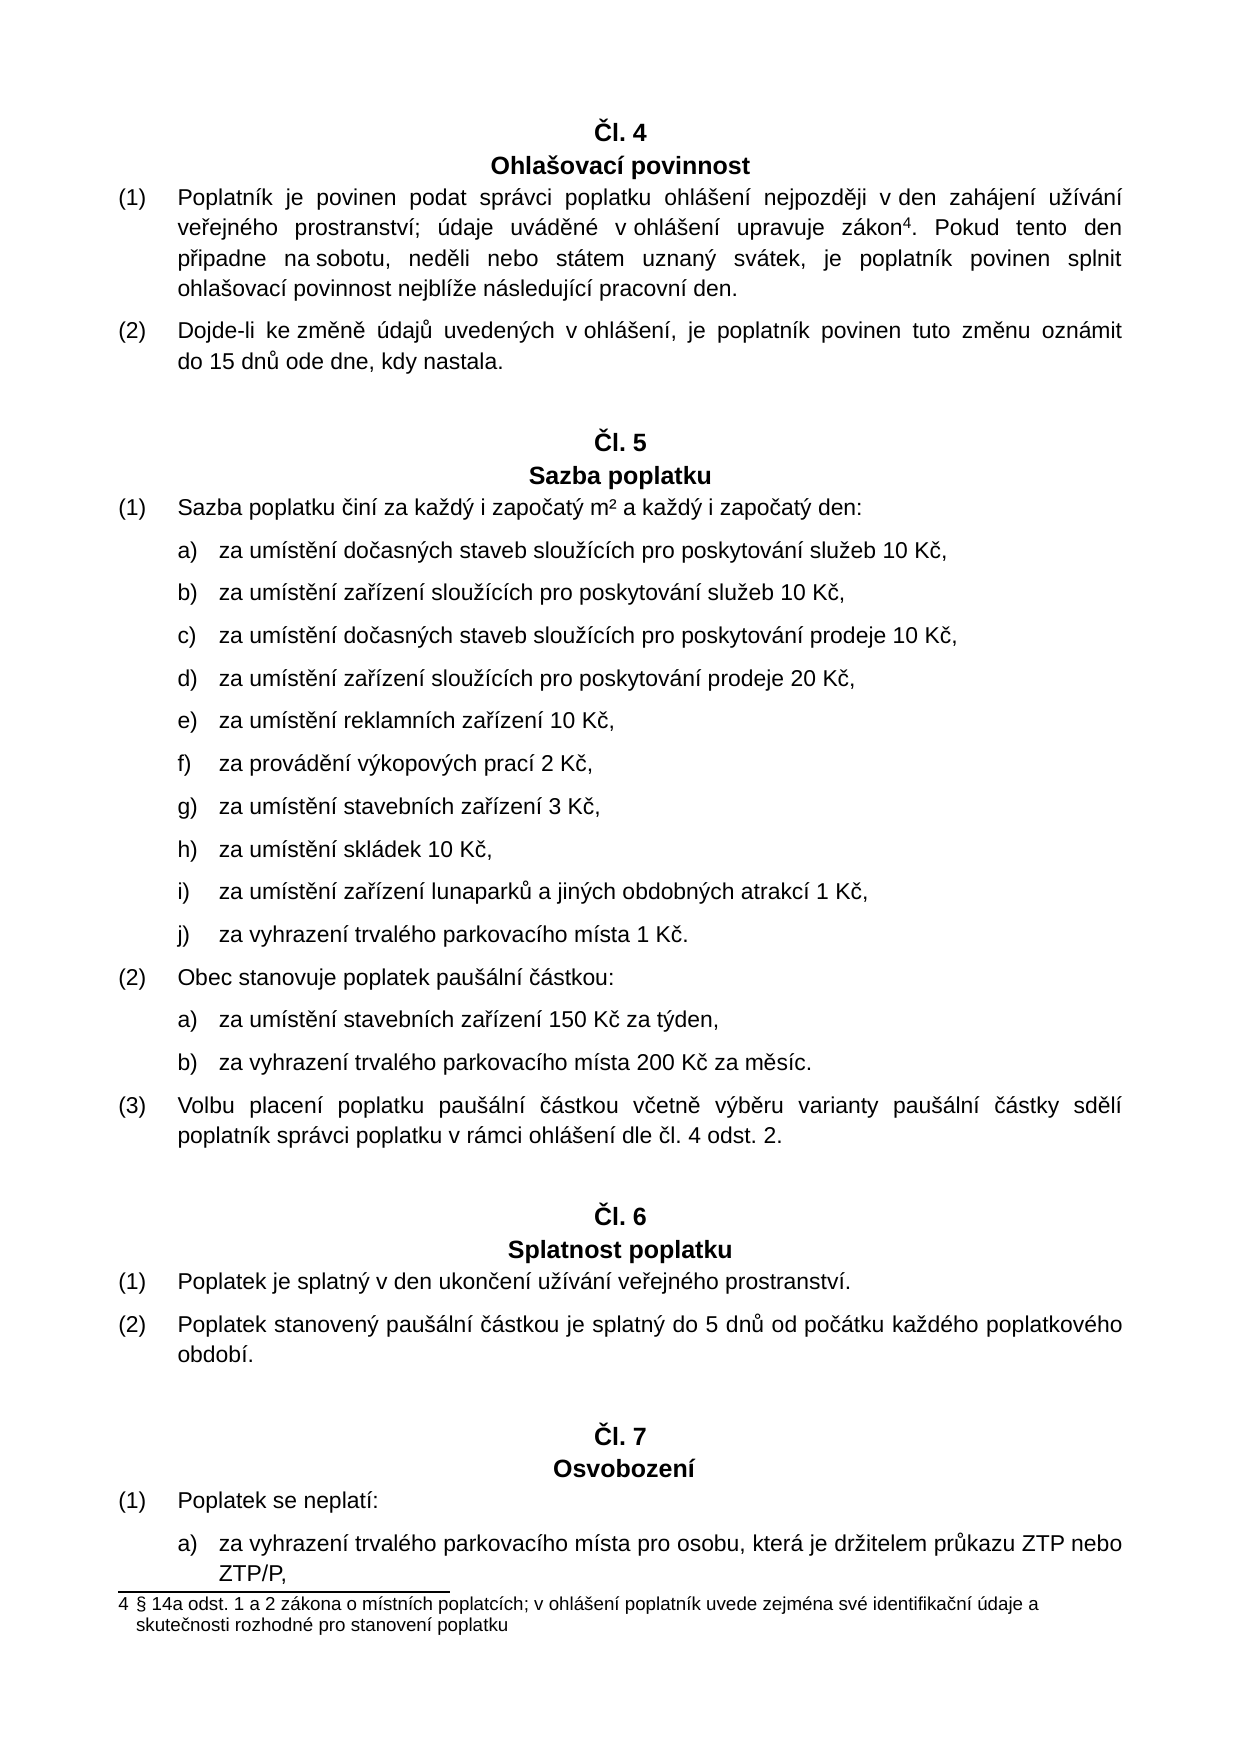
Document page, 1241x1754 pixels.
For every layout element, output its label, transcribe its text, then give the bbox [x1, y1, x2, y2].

list za umístění skládek 10 Kč, [177, 836, 1122, 862]
list Poplatek se neplatí: [118, 1487, 1122, 1514]
subtitle Čl. 6 Splatnost poplatku [118, 1202, 1122, 1264]
list za provádění výkopových prací 2 Kč, [177, 750, 1122, 777]
list Dojde-li ke změně údajů uvedených v ohlášení, je poplatník povinen tuto změnu oznámit do 15 dnů ode dne, kdy nastala. [118, 317, 1122, 374]
list za umístění zařízení lunaparků a jiných obdobných atrakcí 1 Kč, [177, 878, 1122, 905]
list Volbu placení poplatku paušální částkou včetně výběru varianty paušální částky sdělí poplatník správci poplatku v rámci ohlášení dle čl. 4 odst. 2. [118, 1092, 1122, 1148]
subtitle Čl. 5 Sazba poplatku [118, 428, 1122, 490]
list za umístění zařízení sloužících pro poskytování prodeje 20 Kč, [177, 665, 1122, 691]
list § 14a odst. 1 a 2 zákona o místních poplatcích; v ohlášení poplatník uvede zejména své identifikační údaje a skutečnosti rozhodné pro stanovení poplatku [118, 1592, 1122, 1635]
list za umístění dočasných staveb sloužících pro poskytování služeb 10 Kč, [177, 537, 1122, 563]
list za umístění stavebních zařízení 3 Kč, [177, 793, 1122, 819]
list za vyhrazení trvalého parkovacího místa 200 Kč za měsíc. [177, 1049, 1122, 1076]
list za vyhrazení trvalého parkovacího místa 1 Kč. [177, 921, 1122, 947]
list Poplatek je splatný v den ukončení užívání veřejného prostranství. [118, 1268, 1122, 1295]
subtitle Čl. 7 Osvobození [118, 1421, 1122, 1483]
list Obec stanovuje poplatek paušální částkou: [118, 964, 1122, 990]
subtitle Čl. 4 Ohlašovací povinnost [118, 118, 1122, 180]
list za umístění zařízení sloužících pro poskytování služeb 10 Kč, [177, 579, 1122, 606]
list za umístění reklamních zařízení 10 Kč, [177, 707, 1122, 734]
list za vyhrazení trvalého parkovacího místa pro osobu, která je držitelem průkazu ZTP nebo ZTP/P, [177, 1530, 1122, 1587]
list za umístění stavebních zařízení 150 Kč za týden, [177, 1006, 1122, 1033]
list Poplatek stanovený paušální částkou je splatný do 5 dnů od počátku každého poplatkového období. [118, 1311, 1122, 1368]
list za umístění dočasných staveb sloužících pro poskytování prodeje 10 Kč, [177, 622, 1122, 648]
list Sazba poplatku činí za každý i započatý m² a každý i započatý den: [118, 494, 1122, 520]
list Poplatník je povinen podat správci poplatku ohlášení nejpozději v den zahájení užívání veřejného prostranství; údaje uváděné v ohlášení upravuje zákon. Pokud tento den připadne na sobotu, neděli nebo státem uznaný svátek, je poplatník povinen splnit ohlašovací povinnost nejblíže následující pracovní den. [118, 184, 1122, 301]
